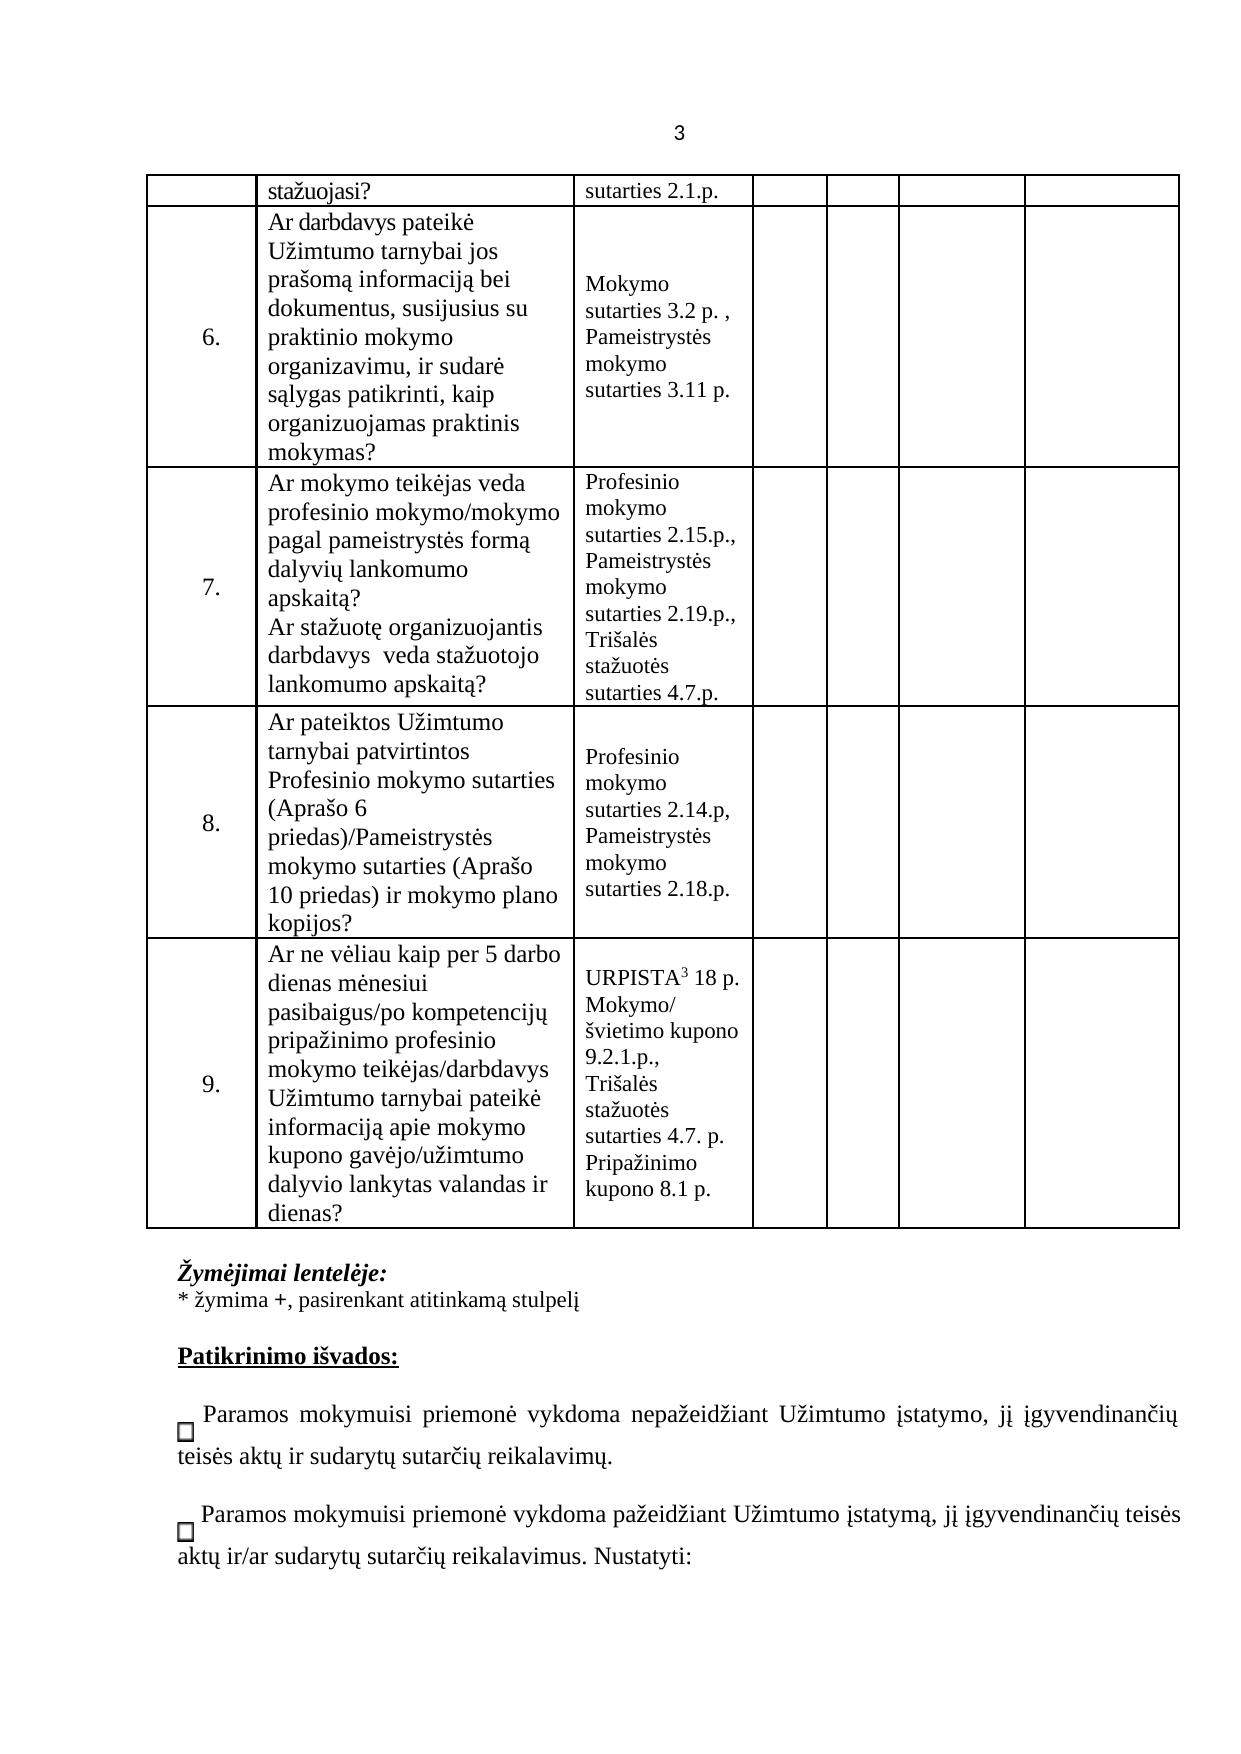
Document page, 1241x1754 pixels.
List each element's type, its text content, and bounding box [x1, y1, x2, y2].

table_cell [828, 207, 898, 466]
text ⁬ Paramos mokymuisi priemonė vykdoma pažeidžiant Užimtumo įstatymą, jį įgyvendinančių teisės aktų ir/ar sudarytų sutarčių reikalavimus. Nustatyti: [177, 1499, 1181, 1570]
table_cell [828, 176, 898, 205]
table_cell [1026, 207, 1178, 466]
table_cell Ar darbdavys pateikė Užimtumo tarnybai jos prašomą informaciją bei dokumentus, susijusius su praktinio mokymo organizavimu, ir sudarė sąlygas patikrinti, kaip organizuojamas praktinis mokymas? [258, 207, 573, 466]
table_cell Ar pateiktos Užimtumo tarnybai patvirtintos Profesinio mokymo sutarties (Aprašo 6 priedas)/Pameistrystės mokymo sutarties (Aprašo 10 priedas) ir mokymo plano kopijos? [258, 707, 573, 937]
table_cell [828, 939, 898, 1227]
table_cell Ar ne vėliau kaip per 5 darbo dienas mėnesiui pasibaigus/po kompetencijų pripažinimo profesinio mokymo teikėjas/darbdavys Užimtumo tarnybai pateikė informaciją apie mokymo kupono gavėjo/užimtumo dalyvio lankytas valandas ir dienas? [258, 939, 573, 1227]
table_cell 8. [148, 707, 255, 937]
table_cell [828, 707, 898, 937]
table_cell 6. [148, 207, 255, 466]
table_cell [1026, 468, 1178, 705]
table_cell stažuojasi? [258, 176, 573, 205]
table_cell [900, 468, 1024, 705]
table_cell [900, 176, 1024, 205]
table_cell [1026, 939, 1178, 1227]
table_cell [754, 939, 826, 1227]
table_cell [900, 939, 1024, 1227]
table_cell [148, 176, 255, 205]
text Žymėjimai lentelėje: [177, 1258, 1181, 1286]
text ⁬ Paramos mokymuisi priemonė vykdoma nepažeidžiant Užimtumo įstatymo, jį įgyvendinančių teisės aktų ir sudarytų sutarčių reikalavimų. [177, 1399, 1181, 1470]
table_cell [900, 707, 1024, 937]
table_cell [900, 207, 1024, 466]
table_cell Mokymo sutarties 3.2 p. , Pameistrystės mokymo sutarties 3.11 p. [575, 207, 752, 466]
table_cell 7. [148, 468, 255, 705]
table_cell Profesinio mokymo sutarties 2.15.p., Pameistrystės mokymo sutarties 2.19.p., Trišalės stažuotės sutarties 4.7.p. [575, 468, 752, 705]
table_cell [754, 707, 826, 937]
table_cell [754, 207, 826, 466]
table_cell [1026, 707, 1178, 937]
table_cell Ar mokymo teikėjas veda profesinio mokymo/mokymo pagal pameistrystės formą dalyvių lankomumo apskaitą? Ar stažuotę organizuojantis darbdavys veda stažuotojo lankomumo apskaitą? [258, 468, 573, 705]
table_cell [754, 468, 826, 705]
table_cell [828, 468, 898, 705]
table_cell 9. [148, 939, 255, 1227]
table_cell URPISTA3 18 p. Mokymo/švietimo kupono 9.2.1.p., Trišalės stažuotės sutarties 4.7. p. Pripažinimo kupono 8.1 p. [575, 939, 752, 1227]
table_cell Profesinio mokymo sutarties 2.14.p, Pameistrystės mokymo sutarties 2.18.p. [575, 707, 752, 937]
table_cell sutarties 2.1.p. [575, 176, 752, 205]
text Patikrinimo išvados: [177, 1341, 1181, 1370]
text * žymima +, pasirenkant atitinkamą stulpelį [177, 1286, 1181, 1313]
table_cell [1026, 176, 1178, 205]
table_cell [754, 176, 826, 205]
